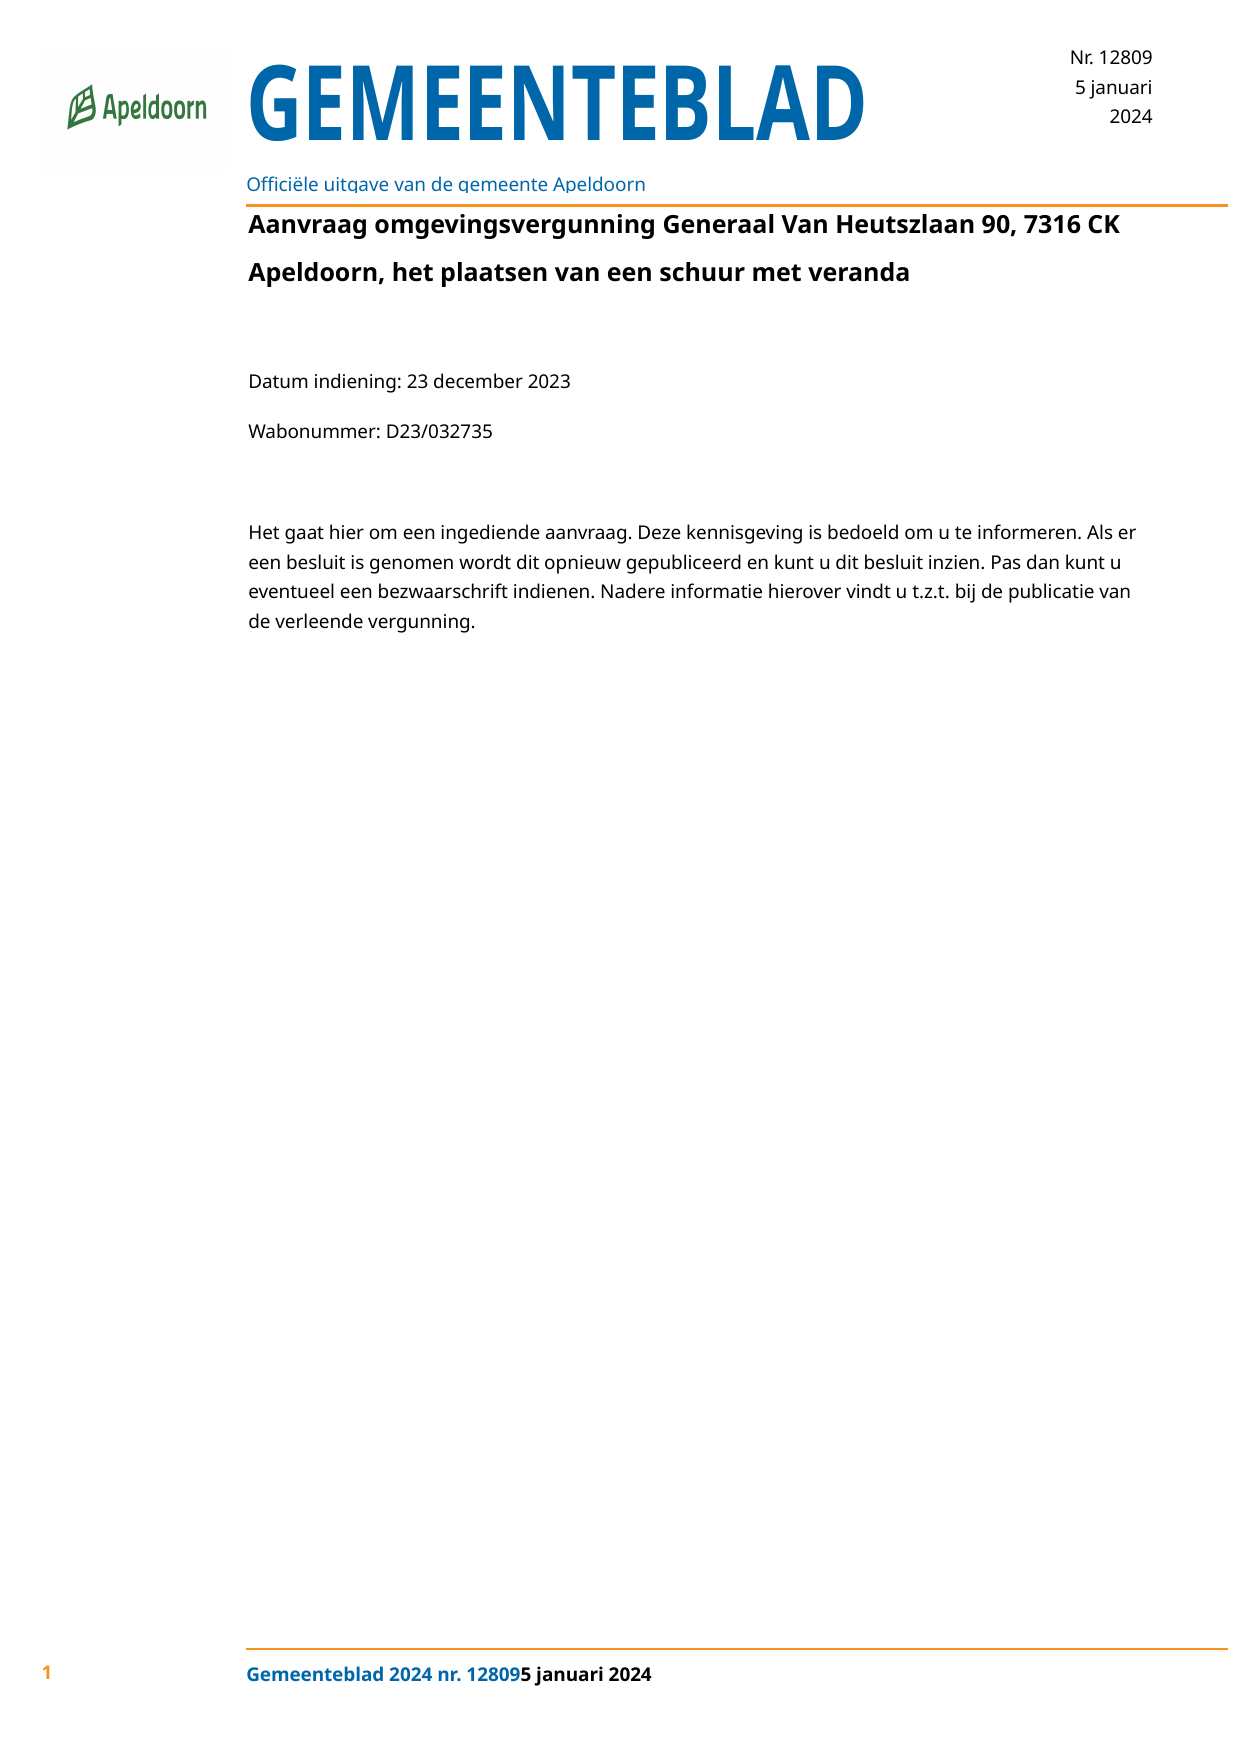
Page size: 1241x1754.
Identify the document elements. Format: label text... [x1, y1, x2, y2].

text Aanvraag omgevingsvergunning Generaal Van Heutszlaan 90, 7316 CK Apeldoorn, het plaatsen van een schuur met veranda [248, 207, 1152, 288]
picture [41, 47, 231, 172]
text Datum indiening: 23 december 2023 [248, 368, 1152, 394]
text Het gaat hier om een ingediende aanvraag. Deze kennisgeving is bedoeld om u te informeren. Als er een besluit is genomen wordt dit opnieuw gepubliceerd en kunt u dit besluit inzien. Pas dan kunt u eventueel een bezwaarschrift indienen. Nadere informatie hierover vindt u t.z.t. bij de publicatie van de verleende vergunning. [248, 519, 1152, 634]
text Wabonummer: D23/032735 [248, 419, 1152, 444]
